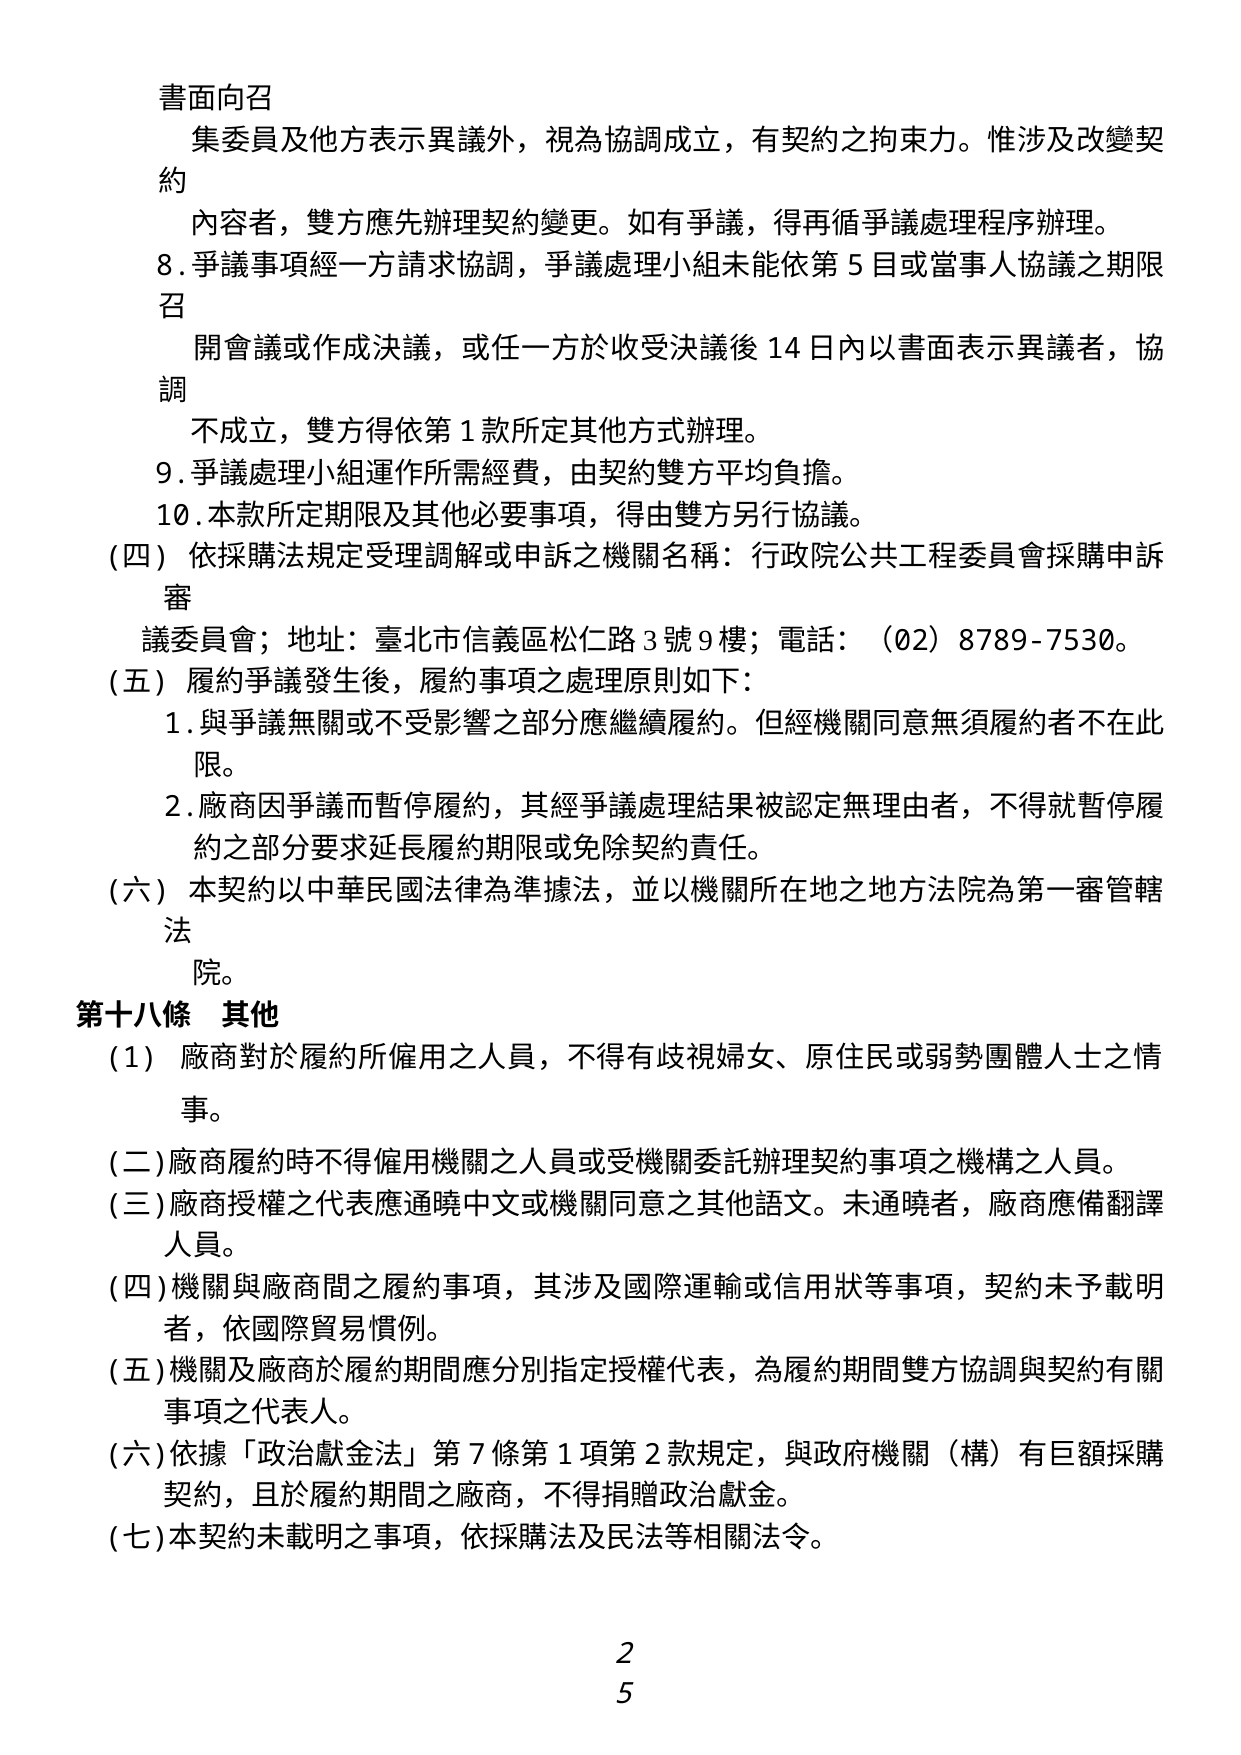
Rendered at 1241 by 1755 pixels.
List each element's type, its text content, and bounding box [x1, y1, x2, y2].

text (四)機關與廠商間之履約事項，其涉及國際運輸或信用狀等事項，契約未予載明者，依國際貿易慣例。 [104, 1264, 1165, 1347]
text (二)廠商履約時不得僱用機關之人員或受機關委託辦理契約事項之機構之人員。 [104, 1139, 1165, 1181]
text 內容者，雙方應先辦理契約變更。如有爭議，得再循爭議處理程序辦理。 [120, 200, 1165, 242]
text 書面向召 [120, 75, 1165, 117]
text 不成立，雙方得依第1款所定其他方式辦理。 [120, 408, 1165, 450]
text 院。 [104, 950, 1165, 992]
text 8.爭議事項經一方請求協調，爭議處理小組未能依第5目或當事人協議之期限召 [120, 242, 1165, 325]
text 9.爭議處理小組運作所需經費，由契約雙方平均負擔。 [120, 450, 1165, 492]
text (四) 依採購法規定受理調解或申訴之機關名稱：行政院公共工程委員會採購申訴審 [104, 533, 1165, 617]
text (五) 履約爭議發生後，履約事項之處理原則如下： [104, 658, 1165, 700]
text 1.與爭議無關或不受影響之部分應繼續履約。但經機關同意無須履約者不在此限。 [164, 700, 1165, 783]
text 第十八條 其他 [75, 992, 1165, 1033]
text 2.廠商因爭議而暫停履約，其經爭議處理結果被認定無理由者，不得就暫停履約之部分要求延長履約期限或免除契約責任。 [164, 783, 1165, 867]
text 10.本款所定期限及其他必要事項，得由雙方另行協議。 [120, 492, 1165, 533]
text 議委員會；地址：臺北市信義區松仁路3號9樓；電話：（02）8789-7530。 [104, 617, 1165, 658]
text (六)依據「政治獻金法」第7條第1項第2款規定，與政府機關（構）有巨額採購契約，且於履約期間之廠商，不得捐贈政治獻金。 [104, 1431, 1165, 1514]
text (六) 本契約以中華民國法律為準據法，並以機關所在地之地方法院為第一審管轄法 [104, 867, 1165, 950]
text 開會議或作成決議，或任一方於收受決議後14日內以書面表示異議者，協調 [120, 325, 1165, 408]
text (七)本契約未載明之事項，依採購法及民法等相關法令。 [104, 1514, 1165, 1556]
list 廠商對於履約所僱用之人員，不得有歧視婦女、原住民或弱勢團體人士之情事。 [105, 1033, 1165, 1128]
text (五)機關及廠商於履約期間應分別指定授權代表，為履約期間雙方協調與契約有關事項之代表人。 [104, 1347, 1165, 1431]
text (三)廠商授權之代表應通曉中文或機關同意之其他語文。未通曉者，廠商應備翻譯人員。 [104, 1181, 1165, 1264]
text 集委員及他方表示異議外，視為協調成立，有契約之拘束力。惟涉及改變契約 [120, 117, 1165, 200]
